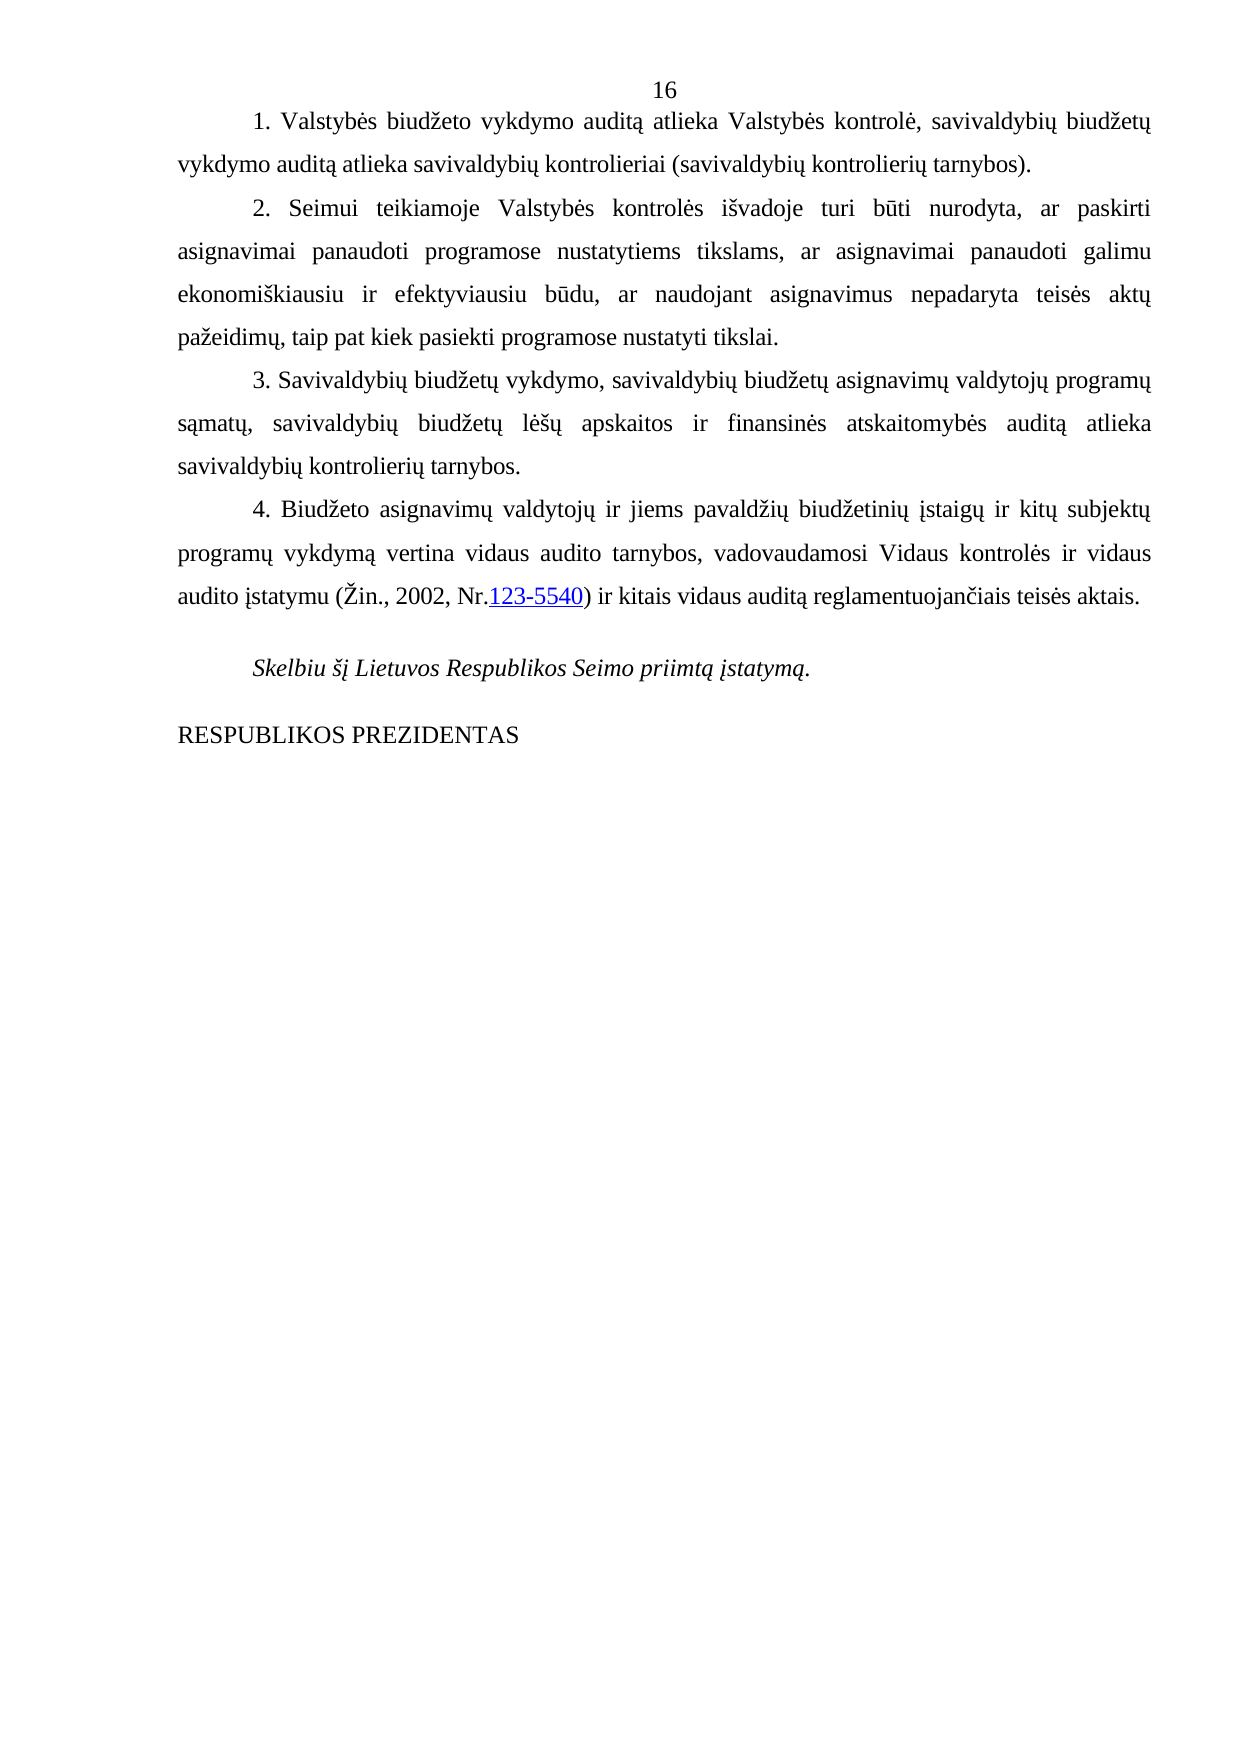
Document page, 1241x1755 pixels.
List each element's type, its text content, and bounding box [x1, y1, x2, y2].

text 2. Seimui teikiamoje Valstybės kontrolės išvadoje turi būti nurodyta, ar paskirti asignavimai panaudoti programose nustatytiems tikslams, ar asignavimai panaudoti galimu ekonomiškiausiu ir efektyviausiu būdu, ar naudojant asignavimus nepadaryta teisės aktų pažeidimų, taip pat kiek pasiekti programose nustatyti tikslai. [177, 193, 1152, 351]
text 1. Valstybės biudžeto vykdymo auditą atlieka Valstybės kontrolė, savivaldybių biudžetų vykdymo auditą atlieka savivaldybių kontrolieriai (savivaldybių kontrolierių tarnybos). [177, 106, 1152, 178]
text 4. Biudžeto asignavimų valdytojų ir jiems pavaldžių biudžetinių įstaigų ir kitų subjektų programų vykdymą vertina vidaus audito tarnybos, vadovaudamosi Vidaus kontrolės ir vidaus audito įstatymu (Žin., 2002, Nr.123-5540) ir kitais vidaus auditą reglamentuojančiais teisės aktais. [177, 494, 1152, 609]
text Skelbiu šį Lietuvos Respublikos Seimo priimtą įstatymą. [177, 653, 1152, 681]
text RESPUBLIKOS PREZIDENTAS [177, 720, 1152, 748]
text 3. Savivaldybių biudžetų vykdymo, savivaldybių biudžetų asignavimų valdytojų programų sąmatų, savivaldybių biudžetų lėšų apskaitos ir finansinės atskaitomybės auditą atlieka savivaldybių kontrolierių tarnybos. [177, 365, 1152, 480]
